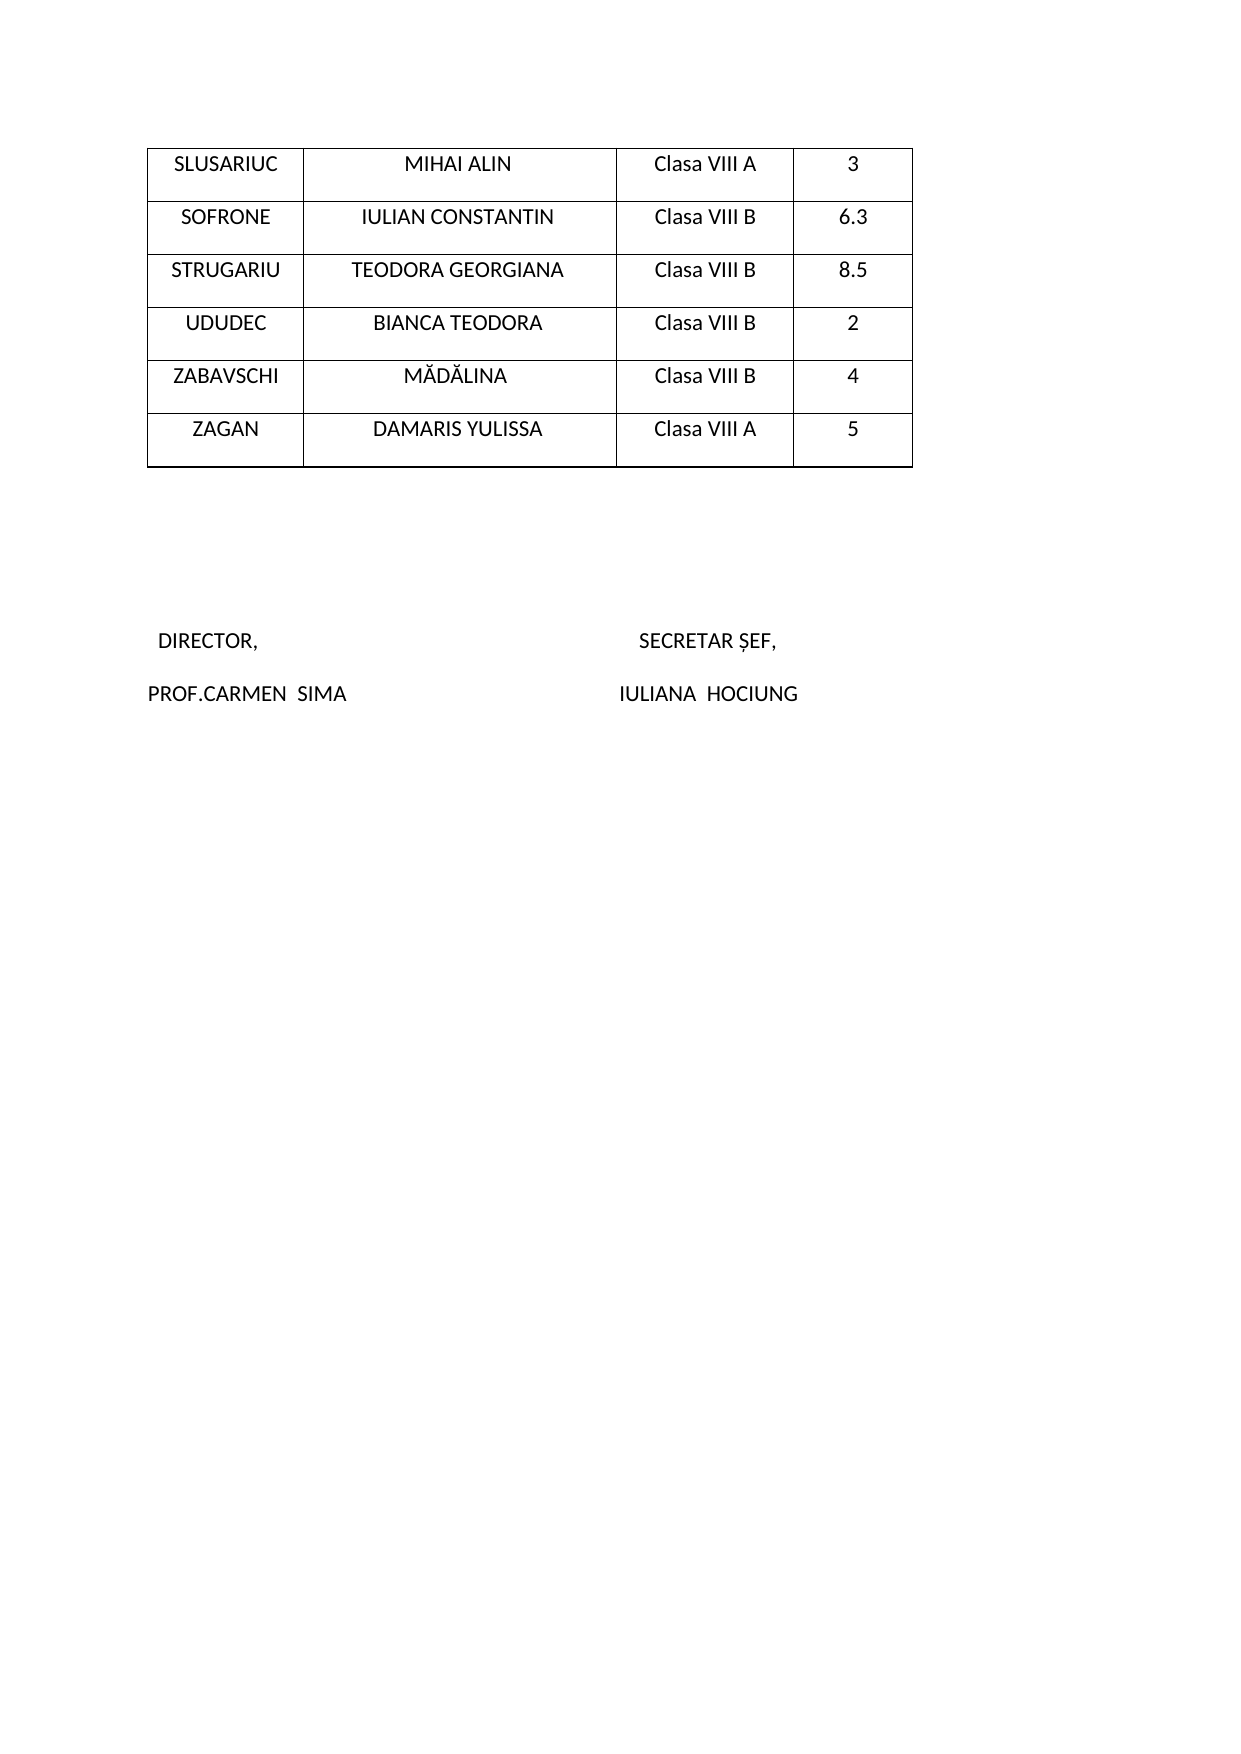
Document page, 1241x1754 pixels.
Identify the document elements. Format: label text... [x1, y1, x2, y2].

table_cell DAMARIS YULISSA [304, 414, 616, 466]
table_cell Clasa VIII A [617, 414, 793, 466]
table_cell ZABAVSCHI [148, 361, 303, 413]
table_cell IULIAN CONSTANTIN [304, 202, 616, 254]
table_cell 4 [794, 361, 912, 413]
table_cell 6.3 [794, 202, 912, 254]
table_cell 8.5 [794, 255, 912, 307]
text DIRECTOR, SECRETAR ȘEF, [148, 626, 1093, 654]
table_cell STRUGARIU [148, 255, 303, 307]
table_cell 2 [794, 308, 912, 360]
table_cell SLUSARIUC [148, 149, 303, 201]
table_cell 3 [794, 149, 912, 201]
table_cell TEODORA GEORGIANA [304, 255, 616, 307]
table_cell BIANCA TEODORA [304, 308, 616, 360]
text PROF.CARMEN SIMA IULIANA HOCIUNG [148, 679, 1093, 707]
table_cell ZAGAN [148, 414, 303, 466]
table_cell UDUDEC [148, 308, 303, 360]
table_cell Clasa VIII B [617, 308, 793, 360]
table_cell MIHAI ALIN [304, 149, 616, 201]
table_cell 5 [794, 414, 912, 466]
table_cell Clasa VIII B [617, 361, 793, 413]
table_cell SOFRONE [148, 202, 303, 254]
table_cell Clasa VIII B [617, 255, 793, 307]
table_cell Clasa VIII B [617, 202, 793, 254]
table_cell MĂDĂLINA [304, 361, 616, 413]
table_cell Clasa VIII A [617, 149, 793, 201]
